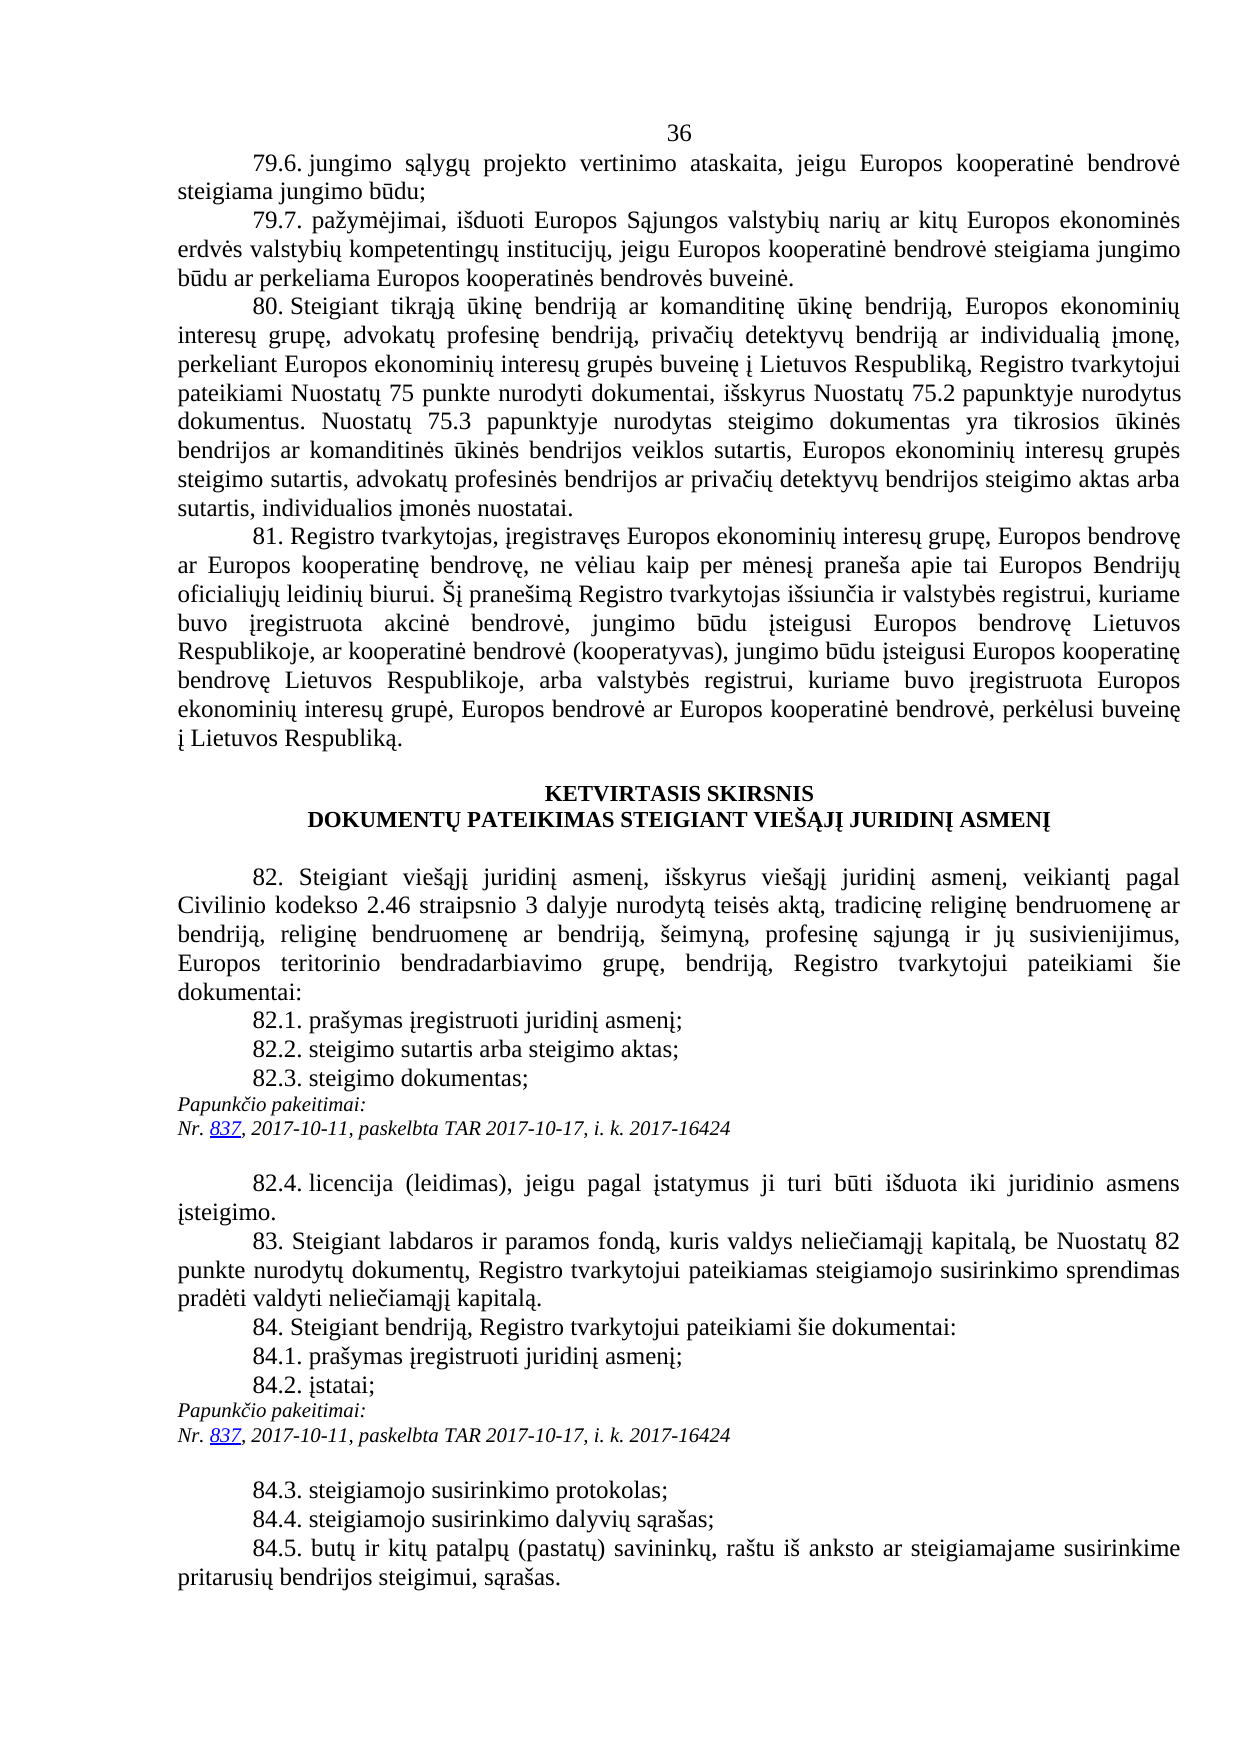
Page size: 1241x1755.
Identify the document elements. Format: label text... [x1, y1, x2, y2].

text 82. Steigiant viešąjį juridinį asmenį, išskyrus viešąjį juridinį asmenį, veikiantį pagal Civilinio kodekso 2.46 straipsnio 3 dalyje nurodytą teisės aktą, tradicinę religinę bendruomenę ar bendriją, religinę bendruomenę ar bendriją, šeimyną, profesinę sąjungą ir jų susivienijimus, Europos teritorinio bendradarbiavimo grupę, bendriją, Registro tvarkytojui pateikiami šie dokumentai: [177, 862, 1181, 1005]
text 84.3. steigiamojo susirinkimo protokolas; [177, 1475, 1181, 1504]
text Nr. 837, 2017-10-11, paskelbta TAR 2017-10-17, i. k. 2017-16424 [177, 1116, 1181, 1140]
text 82.3. steigimo dokumentas; [177, 1063, 1181, 1092]
text 81. Registro tvarkytojas, įregistravęs Europos ekonominių interesų grupę, Europos bendrovę ar Europos kooperatinę bendrovę, ne vėliau kaip per mėnesį praneša apie tai Europos Bendrijų oficialiųjų leidinių biurui. Šį pranešimą Registro tvarkytojas išsiunčia ir valstybės registrui, kuriame buvo įregistruota akcinė bendrovė, jungimo būdu įsteigusi Europos bendrovę Lietuvos Respublikoje, ar kooperatinė bendrovė (kooperatyvas), jungimo būdu įsteigusi Europos kooperatinę bendrovę Lietuvos Respublikoje, arba valstybės registrui, kuriame buvo įregistruota Europos ekonominių interesų grupė, Europos bendrovė ar Europos kooperatinė bendrovė, perkėlusi buveinę į Lietuvos Respubliką. [177, 521, 1181, 751]
text Papunkčio pakeitimai: [177, 1092, 1181, 1116]
text KETVIRTASIS SKIRSNIS [177, 780, 1181, 806]
text 84.4. steigiamojo susirinkimo dalyvių sąrašas; [177, 1504, 1181, 1533]
text 84.2. įstatai; [177, 1370, 1181, 1398]
text 82.1. prašymas įregistruoti juridinį asmenį; [177, 1005, 1181, 1034]
text 84.1. prašymas įregistruoti juridinį asmenį; [177, 1341, 1181, 1370]
text Papunkčio pakeitimai: [177, 1398, 1181, 1422]
text DOKUMENTŲ PATEIKIMAS STEIGIANT VIEŠĄJĮ JURIDINĮ ASMENĮ [177, 806, 1181, 833]
text 82.4. licencija (leidimas), jeigu pagal įstatymus ji turi būti išduota iki juridinio asmens įsteigimo. [177, 1168, 1181, 1226]
text 82.2. steigimo sutartis arba steigimo aktas; [177, 1034, 1181, 1063]
text 84.5. butų ir kitų patalpų (pastatų) savininkų, raštu iš anksto ar steigiamajame susirinkime pritarusių bendrijos steigimui, sąrašas. [177, 1533, 1181, 1590]
text 79.7. pažymėjimai, išduoti Europos Sąjungos valstybių narių ar kitų Europos ekonominės erdvės valstybių kompetentingų institucijų, jeigu Europos kooperatinė bendrovė steigiama jungimo būdu ar perkeliama Europos kooperatinės bendrovės buveinė. [177, 205, 1181, 291]
text Nr. 837, 2017-10-11, paskelbta TAR 2017-10-17, i. k. 2017-16424 [177, 1422, 1181, 1447]
text 83. Steigiant labdaros ir paramos fondą, kuris valdys neliečiamąjį kapitalą, be Nuostatų 82 punkte nurodytų dokumentų, Registro tvarkytojui pateikiamas steigiamojo susirinkimo sprendimas pradėti valdyti neliečiamąjį kapitalą. [177, 1226, 1181, 1312]
text 80. Steigiant tikrąją ūkinę bendriją ar komanditinę ūkinę bendriją, Europos ekonominių interesų grupę, advokatų profesinę bendriją, privačių detektyvų bendriją ar individualią įmonę, perkeliant Europos ekonominių interesų grupės buveinę į Lietuvos Respubliką, Registro tvarkytojui pateikiami Nuostatų 75 punkte nurodyti dokumentai, išskyrus Nuostatų 75.2 papunktyje nurodytus dokumentus. Nuostatų 75.3 papunktyje nurodytas steigimo dokumentas yra tikrosios ūkinės bendrijos ar komanditinės ūkinės bendrijos veiklos sutartis, Europos ekonominių interesų grupės steigimo sutartis, advokatų profesinės bendrijos ar privačių detektyvų bendrijos steigimo aktas arba sutartis, individualios įmonės nuostatai. [177, 291, 1181, 521]
text 79.6. jungimo sąlygų projekto vertinimo ataskaita, jeigu Europos kooperatinė bendrovė steigiama jungimo būdu; [177, 148, 1181, 205]
text 84. Steigiant bendriją, Registro tvarkytojui pateikiami šie dokumentai: [177, 1312, 1181, 1341]
